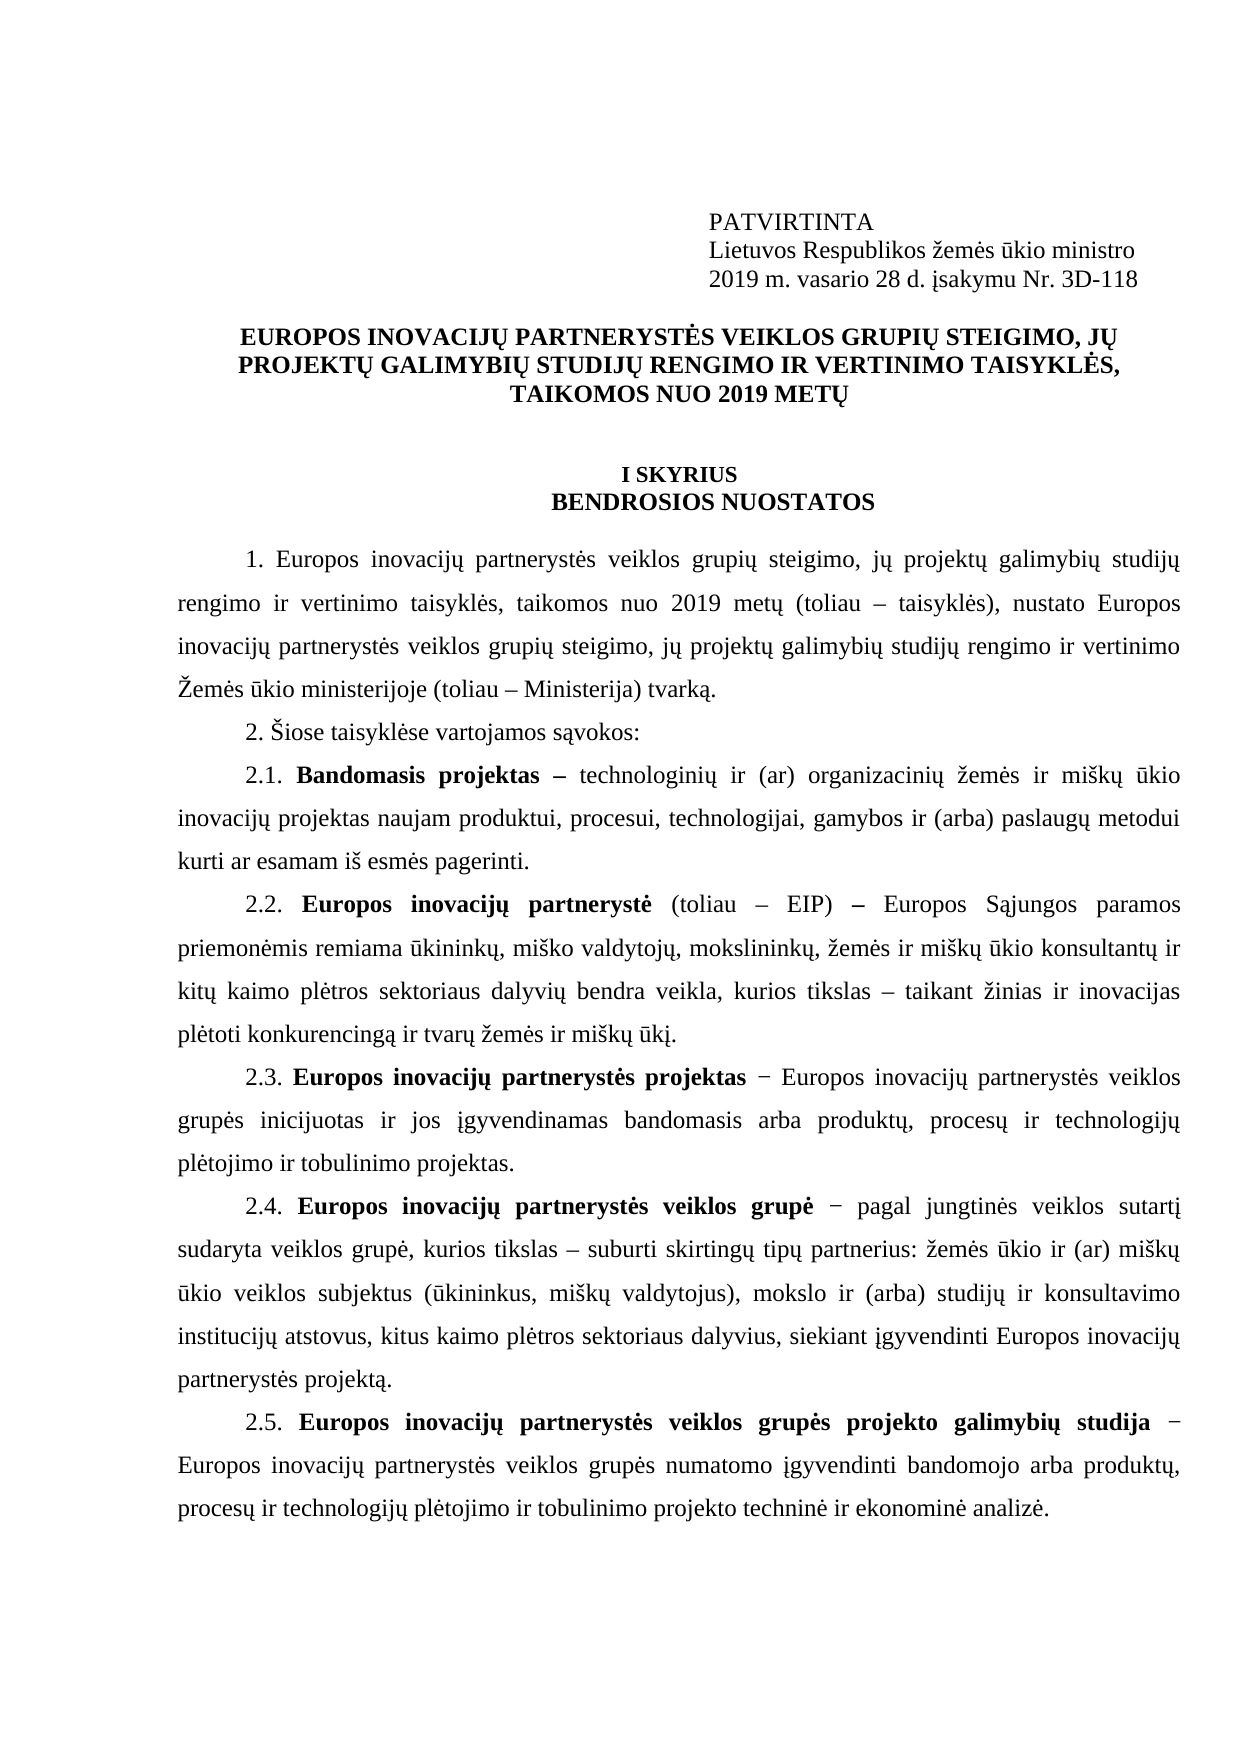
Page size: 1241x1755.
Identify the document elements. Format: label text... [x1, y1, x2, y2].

text 2.5. Europos inovacijų partnerystės veiklos grupės projekto galimybių studija − Europos inovacijų partnerystės veiklos grupės numatomo įgyvendinti bandomojo arba produktų, procesų ir technologijų plėtojimo ir tobulinimo projekto techninė ir ekonominė analizė. [177, 1407, 1181, 1522]
text 2.1. Bandomasis projektas – technologinių ir (ar) organizacinių žemės ir miškų ūkio inovacijų projektas naujam produktui, procesui, technologijai, gamybos ir (arba) paslaugų metodui kurti ar esamam iš esmės pagerinti. [177, 760, 1181, 875]
text 2.2. Europos inovacijų partnerystė (toliau – EIP) – Europos Sąjungos paramos priemonėmis remiama ūkininkų, miško valdytojų, mokslininkų, žemės ir miškų ūkio konsultantų ir kitų kaimo plėtros sektoriaus dalyvių bendra veikla, kurios tikslas – taikant žinias ir inovacijas plėtoti konkurencingą ir tvarų žemės ir miškų ūkį. [177, 889, 1181, 1048]
text BENDROSIOS NUOSTATOS [177, 487, 1181, 516]
text 2.3. Europos inovacijų partnerystės projektas − Europos inovacijų partnerystės veiklos grupės inicijuotas ir jos įgyvendinamas bandomasis arba produktų, procesų ir technologijų plėtojimo ir tobulinimo projektas. [177, 1062, 1181, 1177]
text 2019 m. vasario 28 d. įsakymu Nr. 3D-118 [702, 264, 1181, 293]
text EUROPOS INOVACIJŲ PARTNERYSTĖS VEIKLOS GRUPIŲ STEIGIMO, JŲ PROJEKTŲ GALIMYBIŲ STUDIJŲ RENGIMO IR VERTINIMO TAISYKLĖS, TAIKOMOS NUO 2019 METŲ [177, 322, 1181, 408]
text PATVIRTINTA [702, 207, 1181, 235]
text Lietuvos Respublikos žemės ūkio ministro [702, 235, 1167, 264]
text I SKYRIUS [177, 461, 1181, 487]
text 1. Europos inovacijų partnerystės veiklos grupių steigimo, jų projektų galimybių studijų rengimo ir vertinimo taisyklės, taikomos nuo 2019 metų (toliau – taisyklės), nustato Europos inovacijų partnerystės veiklos grupių steigimo, jų projektų galimybių studijų rengimo ir vertinimo Žemės ūkio ministerijoje (toliau – Ministerija) tvarką. [177, 544, 1181, 703]
text 2. Šiose taisyklėse vartojamos sąvokos: [177, 717, 1181, 746]
text 2.4. Europos inovacijų partnerystės veiklos grupė − pagal jungtinės veiklos sutartį sudaryta veiklos grupė, kurios tikslas – suburti skirtingų tipų partnerius: žemės ūkio ir (ar) miškų ūkio veiklos subjektus (ūkininkus, miškų valdytojus), mokslo ir (arba) studijų ir konsultavimo institucijų atstovus, kitus kaimo plėtros sektoriaus dalyvius, siekiant įgyvendinti Europos inovacijų partnerystės projektą. [177, 1191, 1181, 1393]
